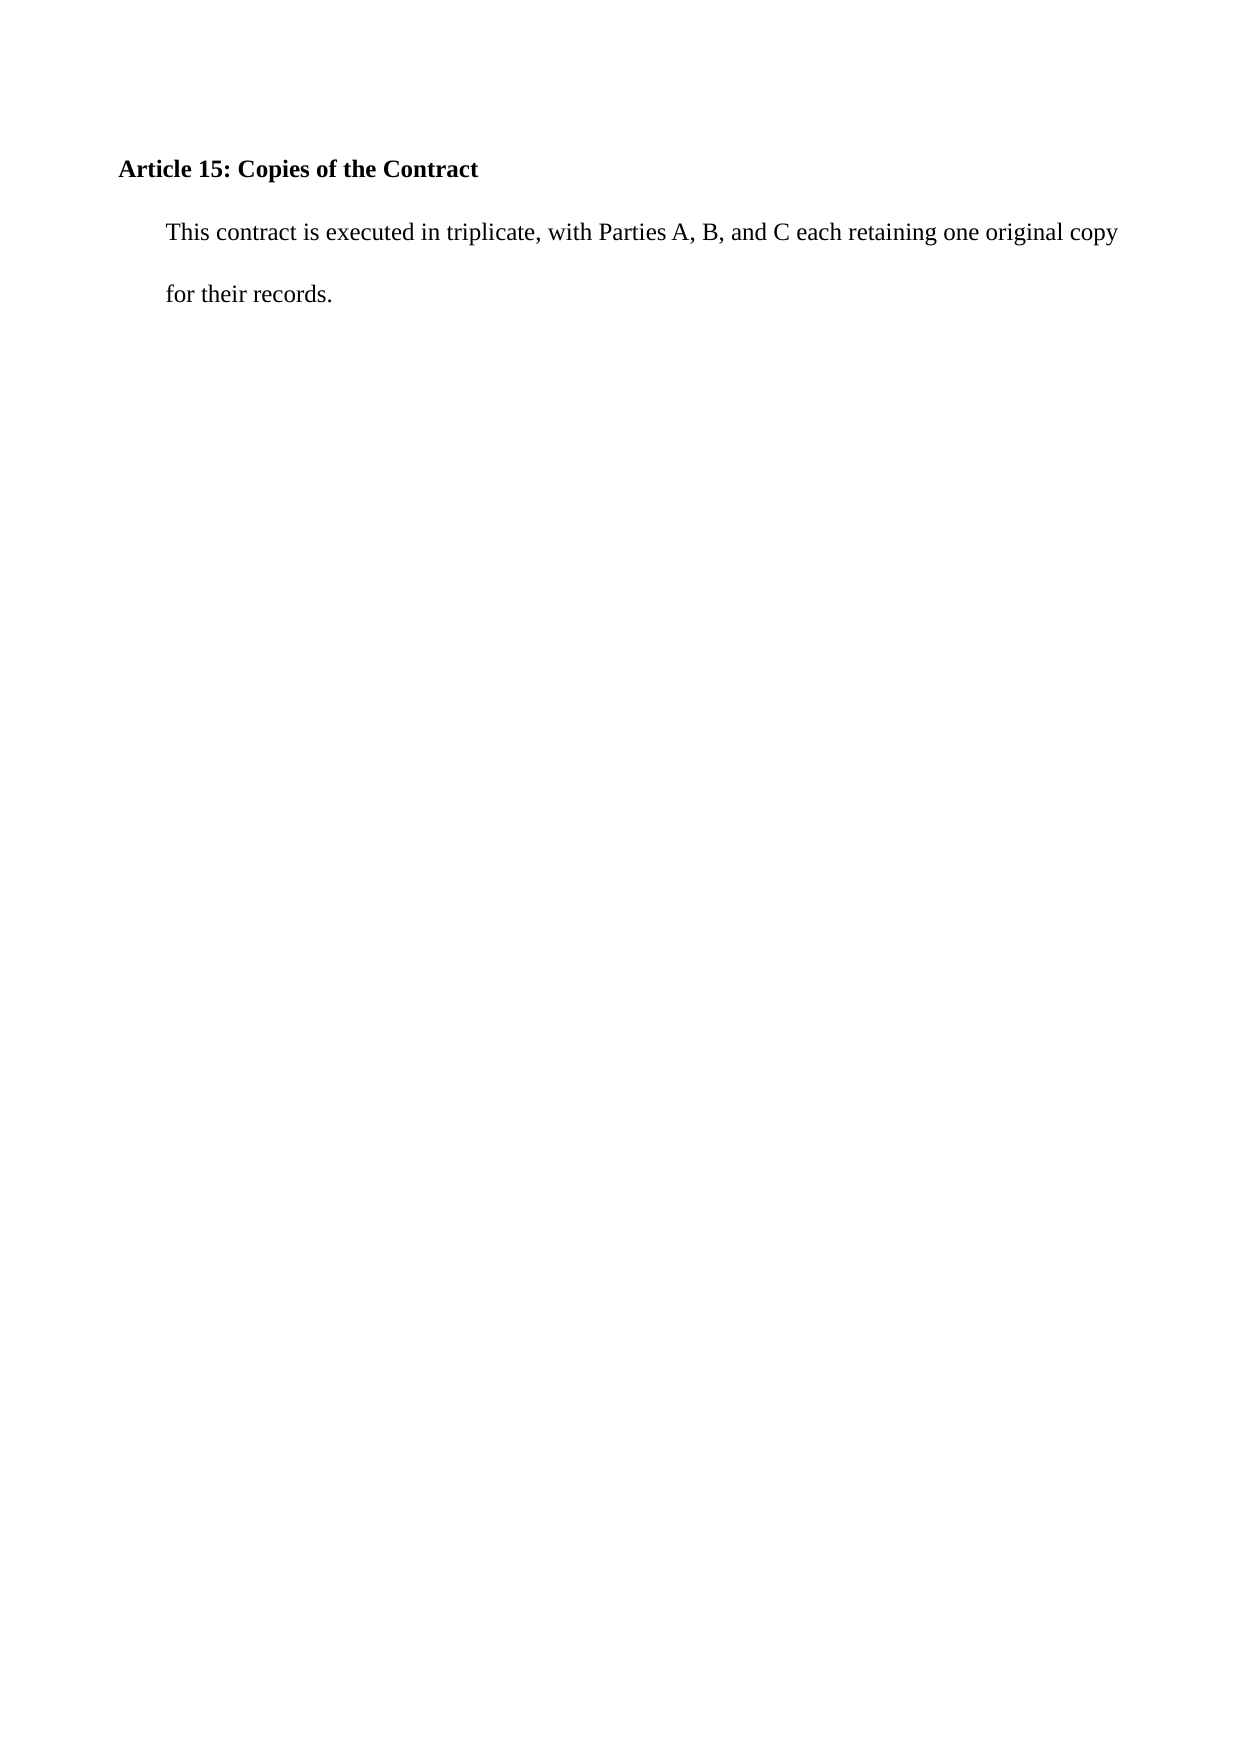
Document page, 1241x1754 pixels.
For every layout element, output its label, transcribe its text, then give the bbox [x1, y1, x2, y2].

text Article 15: Copies of the Contract [118, 127, 1122, 189]
text This contract is executed in triplicate, with Parties A, B, and C each retaining one original copy for their records. [165, 189, 1122, 314]
